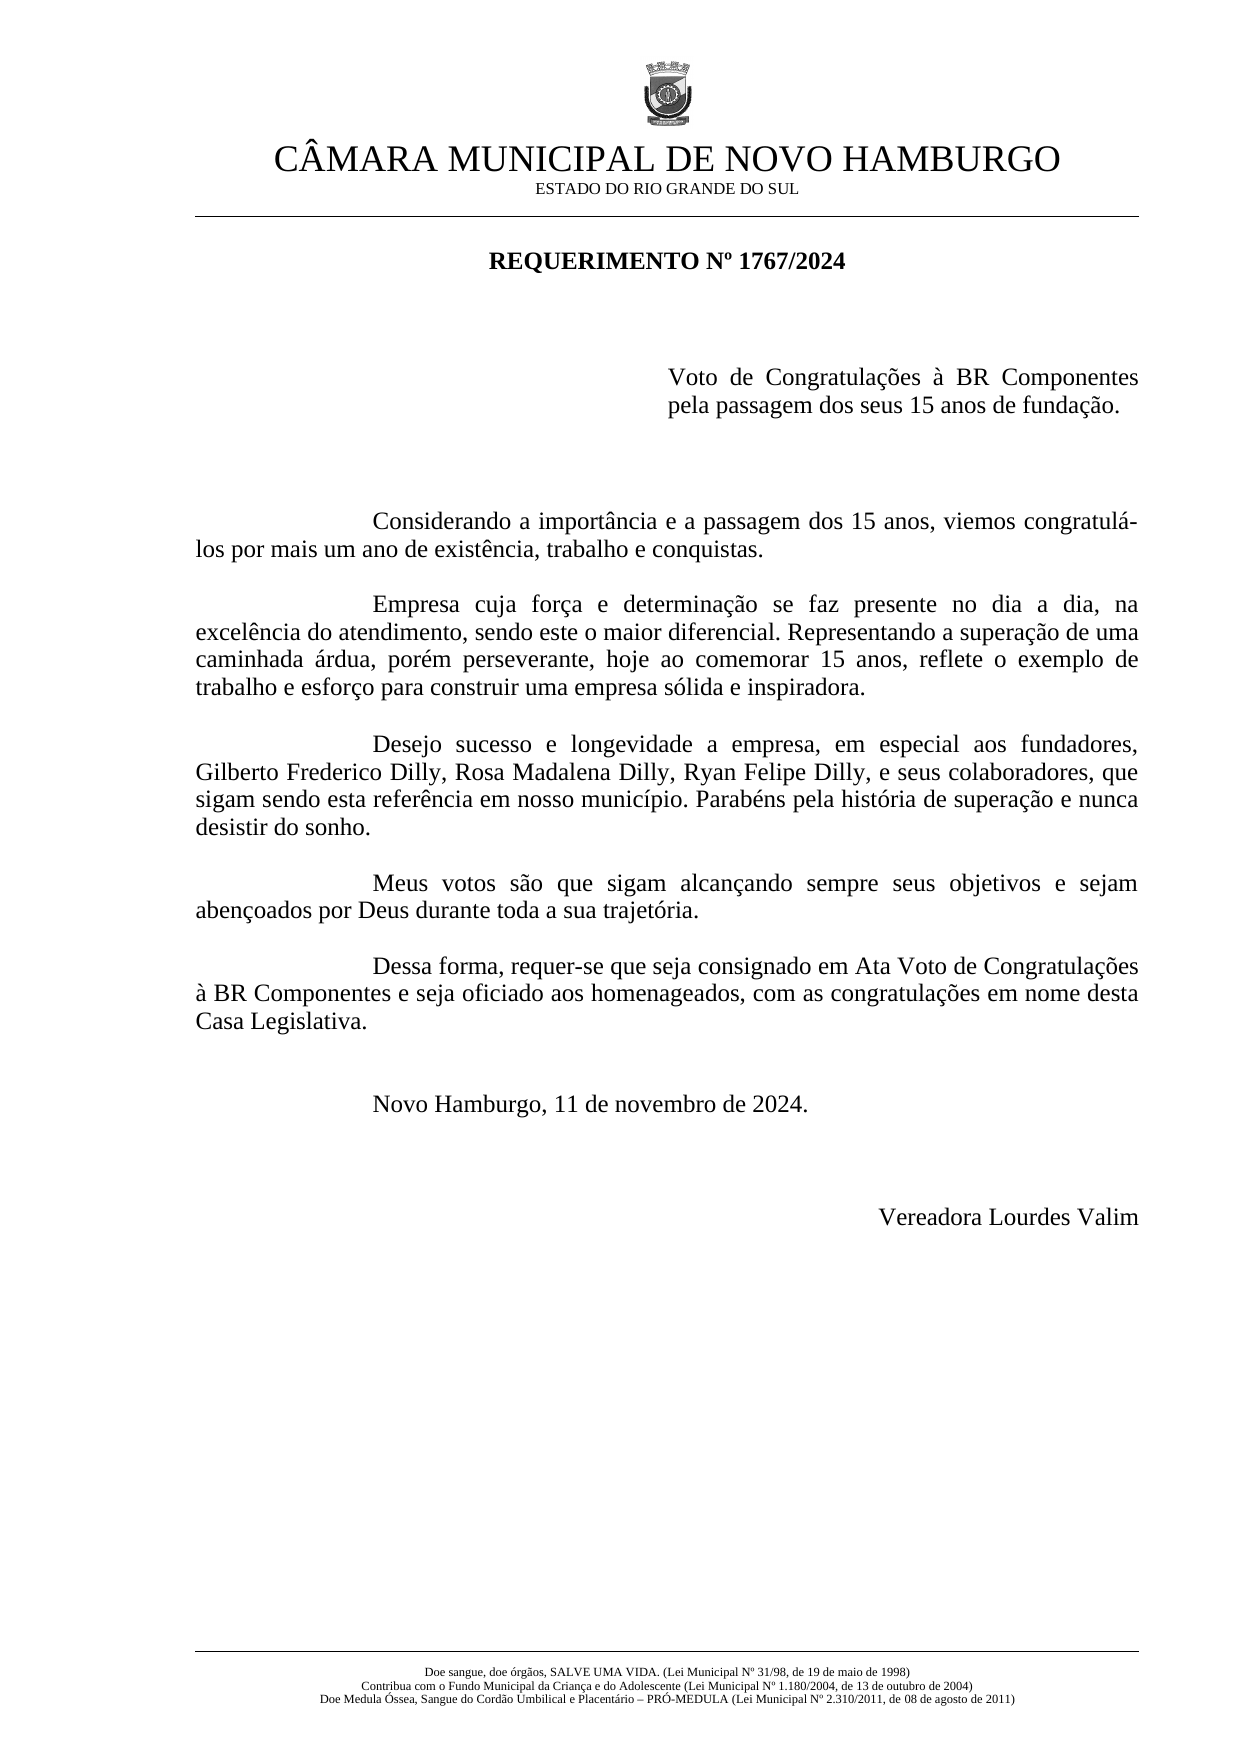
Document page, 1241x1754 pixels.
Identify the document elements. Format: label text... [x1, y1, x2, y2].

text Dessa forma, requer-se que seja consignado em Ata Voto de Congratulações à BR Componentes e seja oficiado aos homenageados, com as congratulações em nome desta Casa Legislativa. [195, 952, 1139, 1035]
text Considerando a importância e a passagem dos 15 anos, viemos congratulá-los por mais um ano de existência, trabalho e conquistas. [195, 507, 1139, 562]
text Vereadora Lourdes Valim [195, 1203, 1139, 1230]
text Meus votos são que sigam alcançando sempre seus objetivos e sejam abençoados por Deus durante toda a sua trajetória. [195, 869, 1139, 924]
text Novo Hamburgo, 11 de novembro de 2024. [195, 1090, 1139, 1118]
text Voto de Congratulações à BR Componentes pela passagem dos seus 15 anos de fundação. [668, 363, 1139, 418]
text Desejo sucesso e longevidade a empresa, em especial aos fundadores, Gilberto Frederico Dilly, Rosa Madalena Dilly, Ryan Felipe Dilly, e seus colaboradores, que sigam sendo esta referência em nosso município. Parabéns pela história de superação e nunca desistir do sonho. [195, 730, 1139, 841]
text REQUERIMENTO Nº 1767/2024 [195, 247, 1139, 274]
text Empresa cuja força e determinação se faz presente no dia a dia, na excelência do atendimento, sendo este o maior diferencial. Representando a superação de uma caminhada árdua, porém perseverante, hoje ao comemorar 15 anos, reflete o exemplo de trabalho e esforço para construir uma empresa sólida e inspiradora. [195, 590, 1139, 701]
